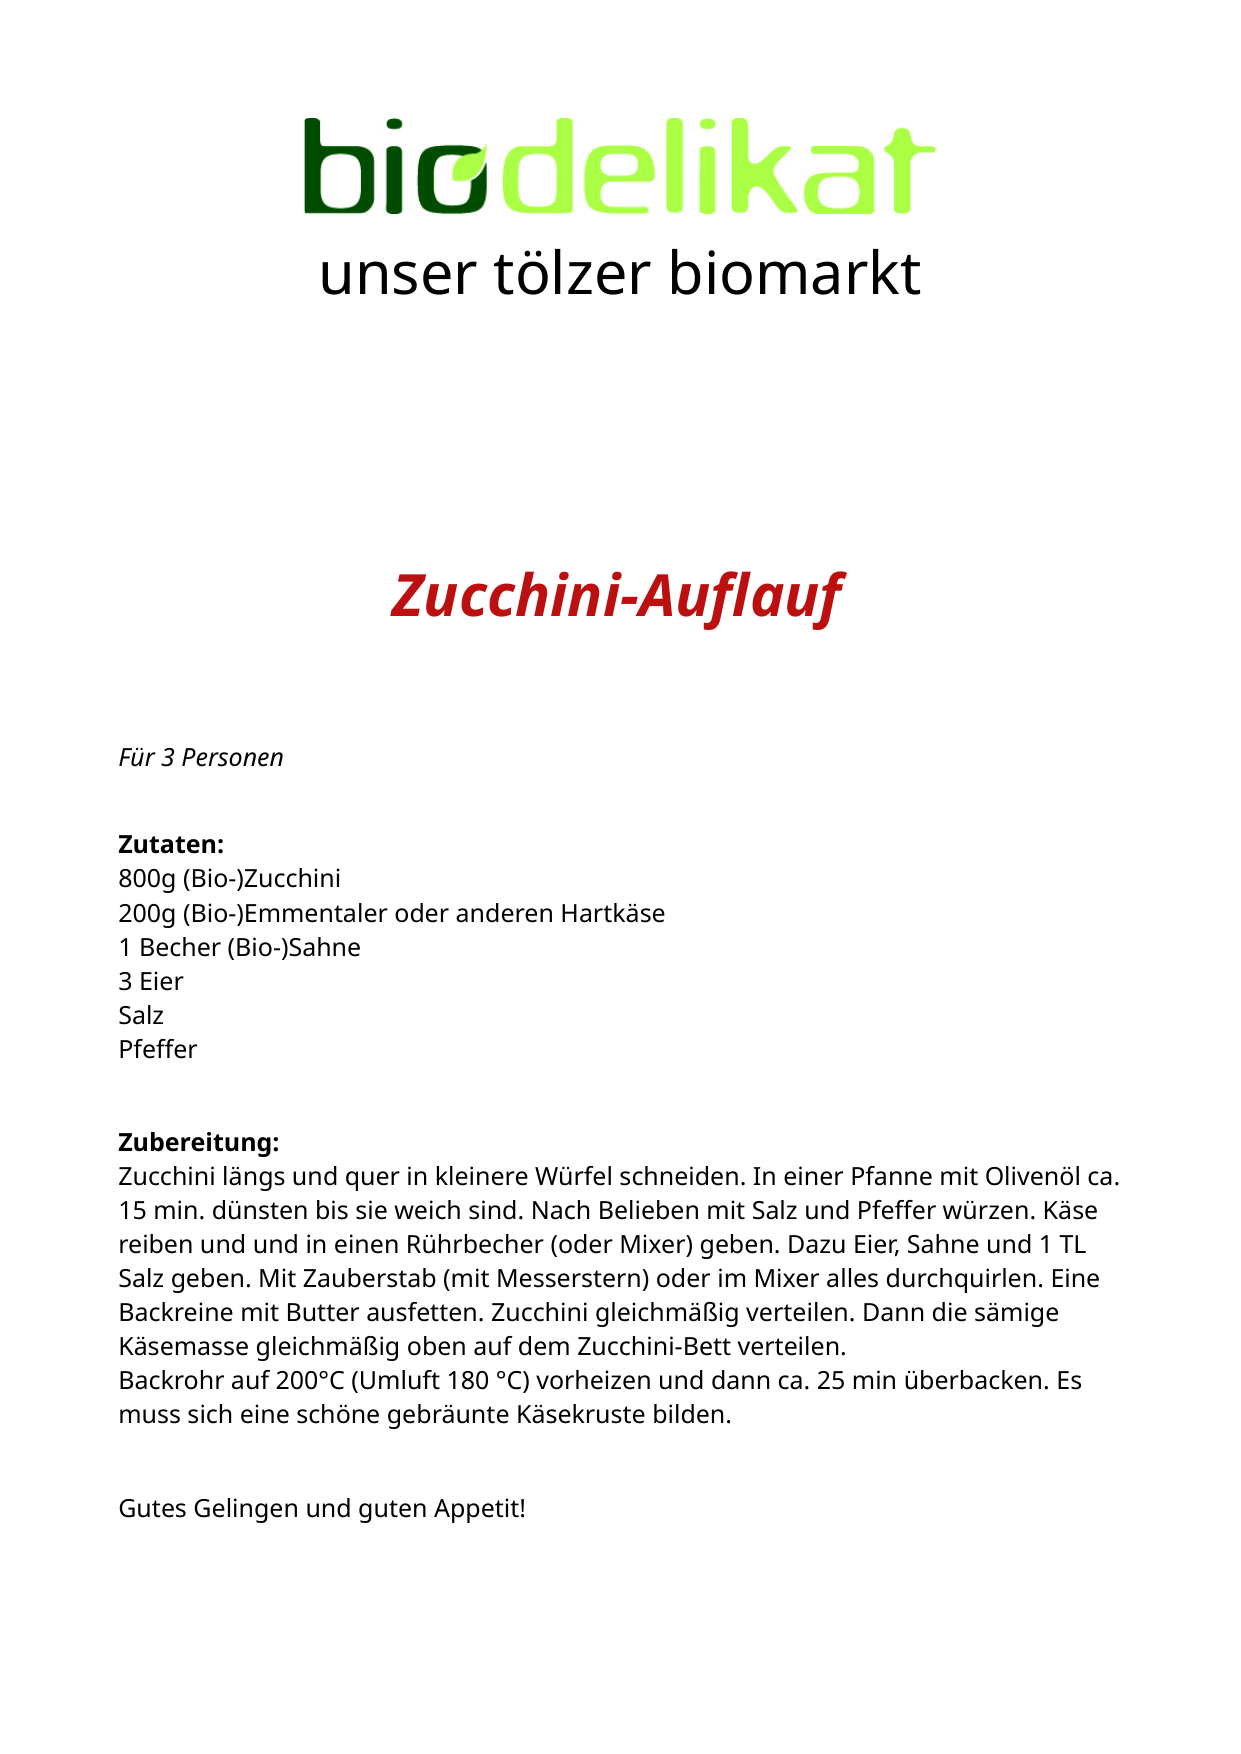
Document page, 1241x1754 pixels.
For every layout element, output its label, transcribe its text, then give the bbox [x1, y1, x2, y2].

text unser tölzer biomarkt [118, 231, 1122, 312]
text Zutaten: 800g (Bio-)Zucchini 200g (Bio-)Emmentaler oder anderen Hartkäse 1 Becher (Bio-)Sahne 3 Eier Salz Pfeffer [118, 827, 1122, 1066]
text Für 3 Personen [118, 739, 1122, 773]
picture [304, 118, 936, 214]
text Gutes Gelingen und guten Appetit! [118, 1490, 1122, 1524]
text Zubereitung: Zucchini längs und quer in kleinere Würfel schneiden. In einer Pfanne mit Olivenöl ca. 15 min. dünsten bis sie weich sind. Nach Belieben mit Salz und Pfeffer würzen. Käse reiben und und in einen Rührbecher (oder Mixer) geben. Dazu Eier, Sahne und 1 TL Salz geben. Mit Zauberstab (mit Messerstern) oder im Mixer alles durchquirlen. Eine Backreine mit Butter ausfetten. Zucchini gleichmäßig verteilen. Dann die sämige Käsemasse gleichmäßig oben auf dem Zucchini-Bett verteilen. Backrohr auf 200°C (Umluft 180 °C) vorheizen und dann ca. 25 min überbacken. Es muss sich eine schöne gebräunte Käsekruste bilden. [118, 1124, 1122, 1431]
text Zucchini-Auflauf [118, 554, 1122, 634]
